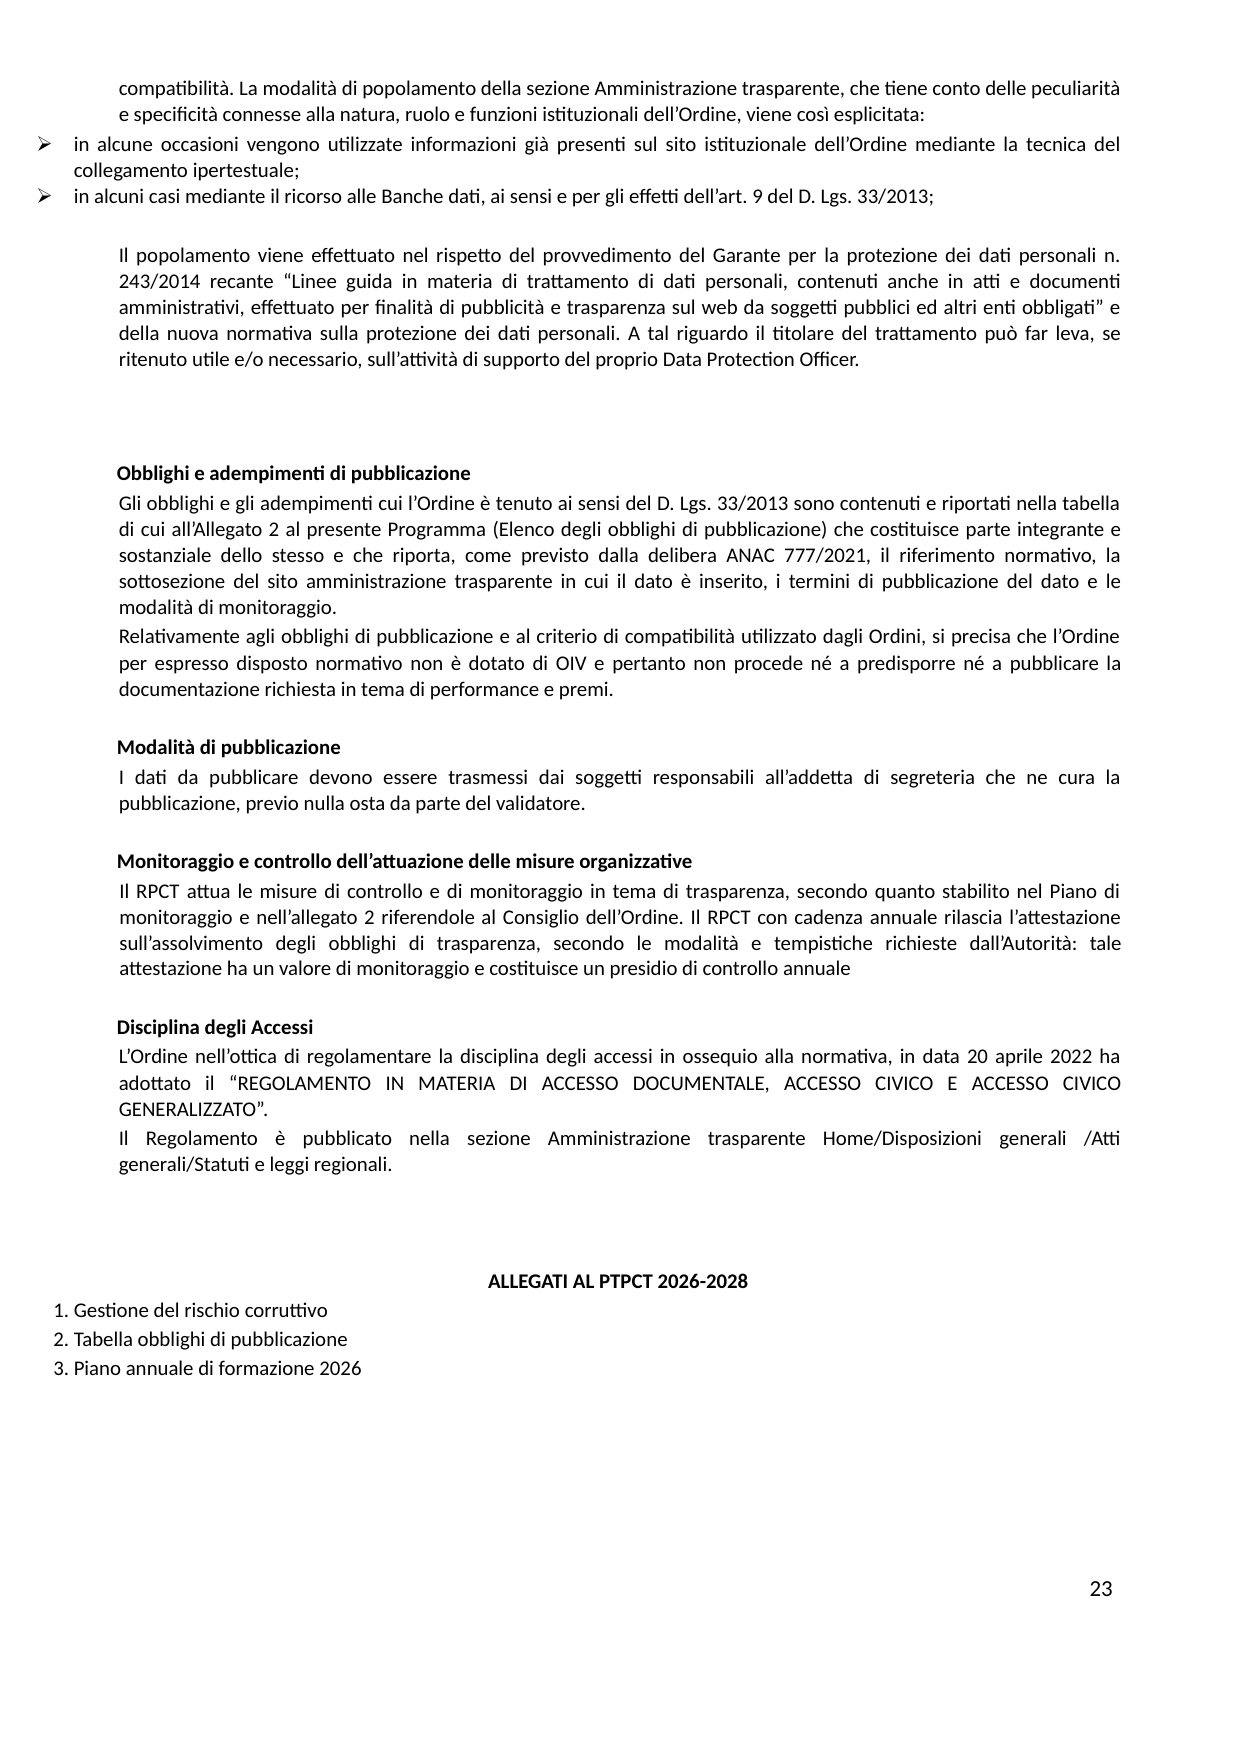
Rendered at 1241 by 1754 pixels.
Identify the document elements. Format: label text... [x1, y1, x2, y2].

list Tabella obblighi di pubblicazione [53, 1326, 1123, 1352]
subtitle Obblighi e adempimenti di pubblicazione [117, 460, 1123, 486]
subtitle Monitoraggio e controllo dell’attuazione delle misure organizzative [117, 849, 1123, 874]
list in alcuni casi mediante il ricorso alle Banche dati, ai sensi e per gli effetti dell’art. 9 del D. Lgs. 33/2013; [36, 183, 1123, 208]
subtitle Disciplina degli Accessi [117, 1014, 1123, 1040]
text ALLEGATI AL PTPCT 2026-2028 [118, 1268, 1123, 1293]
text L’Ordine nell’ottica di regolamentare la disciplina degli accessi in ossequio alla normativa, in data 20 aprile 2022 ha adottato il “REGOLAMENTO IN MATERIA DI ACCESSO DOCUMENTALE, ACCESSO CIVICO E ACCESSO CIVICO GENERALIZZATO”. [118, 1043, 1123, 1121]
text Il Regolamento è pubblicato nella sezione Amministrazione trasparente Home/Disposizioni generali /Atti generali/Statuti e leggi regionali. [118, 1125, 1123, 1177]
text I dati da pubblicare devono essere trasmessi dai soggetti responsabili all’addetta di segreteria che ne cura la pubblicazione, previo nulla osta da parte del validatore. [118, 764, 1123, 815]
list in alcune occasioni vengono utilizzate informazioni già presenti sul sito istituzionale dell’Ordine mediante la tecnica del collegamento ipertestuale; [36, 131, 1123, 182]
text compatibilità. La modalità di popolamento della sezione Amministrazione trasparente, che tiene conto delle peculiarità e specificità connesse alla natura, ruolo e funzioni istituzionali dell’Ordine, viene così esplicitata: [118, 75, 1123, 127]
text Relativamente agli obblighi di pubblicazione e al criterio di compatibilità utilizzato dagli Ordini, si precisa che l’Ordine per espresso disposto normativo non è dotato di OIV e pertanto non procede né a predisporre né a pubblicare la documentazione richiesta in tema di performance e premi. [118, 624, 1123, 701]
text Il RPCT attua le misure di controllo e di monitoraggio in tema di trasparenza, secondo quanto stabilito nel Piano di monitoraggio e nell’allegato 2 riferendole al Consiglio dell’Ordine. Il RPCT con cadenza annuale rilascia l’attestazione sull’assolvimento degli obblighi di trasparenza, secondo le modalità e tempistiche richieste dall’Autorità: tale attestazione ha un valore di monitoraggio e costituisce un presidio di controllo annuale [119, 878, 1123, 981]
subtitle Modalità di pubblicazione [117, 734, 1123, 760]
text Gli obblighi e gli adempimenti cui l’Ordine è tenuto ai sensi del D. Lgs. 33/2013 sono contenuti e riportati nella tabella di cui all’Allegato 2 al presente Programma (Elenco degli obblighi di pubblicazione) che costituisce parte integrante e sostanziale dello stesso e che riporta, come previsto dalla delibera ANAC 777/2021, il riferimento normativo, la sottosezione del sito amministrazione trasparente in cui il dato è inserito, i termini di pubblicazione del dato e le modalità di monitoraggio. [118, 490, 1123, 620]
text Il popolamento viene effettuato nel rispetto del provvedimento del Garante per la protezione dei dati personali n. 243/2014 recante “Linee guida in materia di trattamento di dati personali, contenuti anche in atti e documenti amministrativi, effettuato per finalità di pubblicità e trasparenza sul web da soggetti pubblici ed altri enti obbligati” e della nuova normativa sulla protezione dei dati personali. A tal riguardo il titolare del trattamento può far leva, se ritenuto utile e/o necessario, sull’attività di supporto del proprio Data Protection Officer. [118, 242, 1123, 372]
list Piano annuale di formazione 2026 [53, 1355, 1123, 1381]
list Gestione del rischio corruttivo [53, 1297, 1123, 1323]
